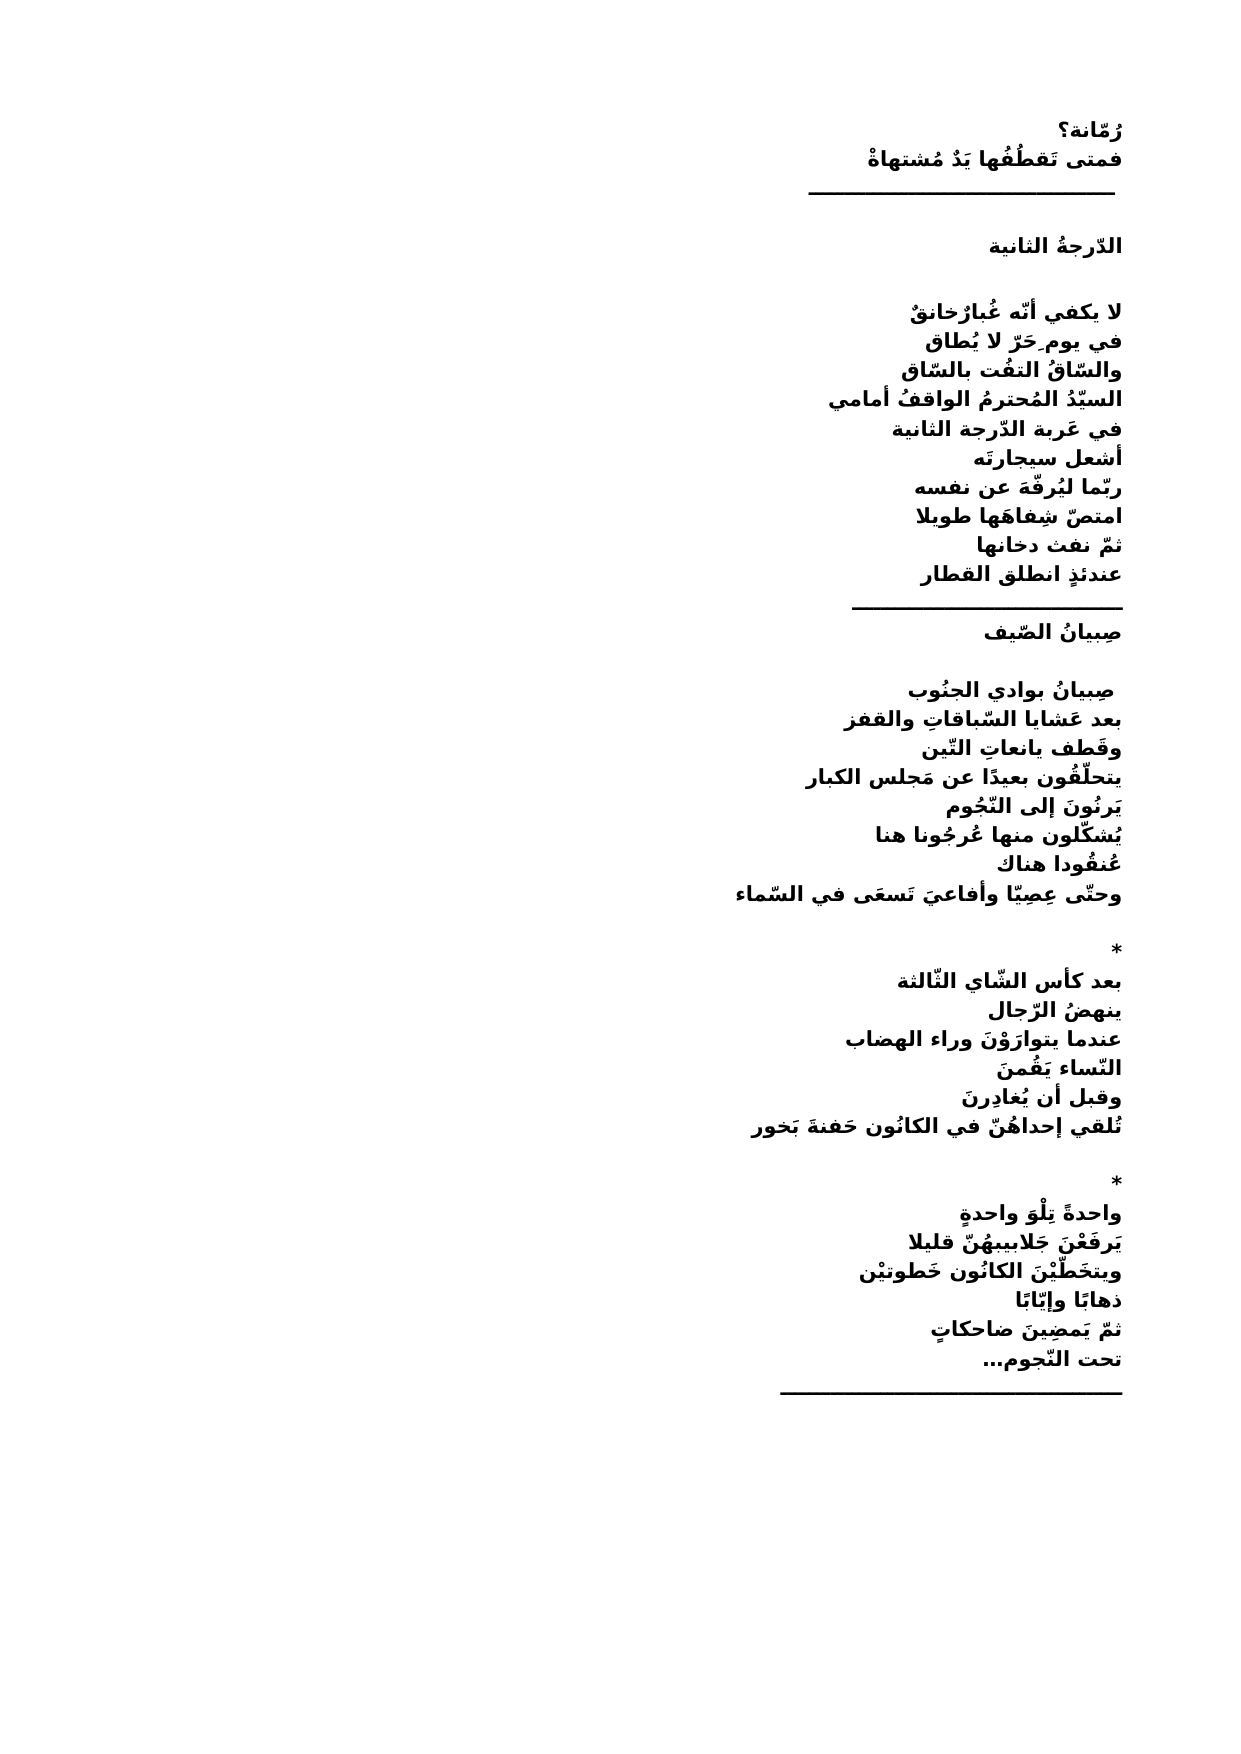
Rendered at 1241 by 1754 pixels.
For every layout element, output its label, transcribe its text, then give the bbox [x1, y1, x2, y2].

text صِبيانُ الصّيف [118, 620, 1122, 644]
text يتحلّقُون بعيدًا عن مَجلس الكبار [1060, 765, 1122, 789]
text يُشكّلون منها عُرجُونا هنا [118, 823, 1122, 848]
text يَرنُونَ إلى النّجُوم [118, 794, 1122, 819]
text يَرفَعْنَ جَلابيبهُنّ قليلا [118, 1230, 1122, 1254]
text ويتخَطّيْنَ الكانُون خَطوتيْن [118, 1259, 1122, 1284]
text ــــــــــــــــــــــــــــــــــــــــــــــــ [118, 1376, 1122, 1400]
text ربّما ليُرفّهَ عن نفسه [118, 475, 1122, 499]
text بعد عَشايا السّباقاتِ والقفز [118, 707, 1122, 731]
text ثمّ نفث دخانها [118, 533, 1122, 557]
text يتحلّقُون بعيدًا عن مَجلس الكبار [118, 765, 1084, 789]
text امتصّ شِفاهَها طويلا [118, 504, 1122, 528]
text لا يكفي أنّه غُبارٌخانقٌ [118, 300, 1122, 324]
text في يوم ِحَرّ لا يُطاق [118, 329, 1122, 354]
text والسّاقُ التفُت بالسّاق [118, 358, 1122, 383]
text وقَطف يانعاتِ التّين [118, 736, 1122, 761]
text * [118, 940, 1122, 964]
text واحدةً تِلْوَ واحدةٍ [118, 1201, 1122, 1226]
text ثمّ يَمضِينَ ضاحكاتٍ [118, 1317, 1122, 1342]
text السيّدُ المُحترمُ الواقفُ أمامي [118, 387, 1122, 412]
text عُنقُودا هناك [118, 852, 1122, 877]
text تحت النّجوم… [118, 1347, 1122, 1371]
text أشعل سيجارتَه [118, 446, 1122, 470]
text ـــــــــــــــــــــــــــــــــــــــــــ [118, 176, 1122, 201]
text صِبيانُ بوادي الجنُوب [118, 678, 1122, 702]
text رُمّانة؟ ْفمتى تَقطُفُها يَدٌ مُشتهاة [118, 118, 1122, 171]
text وحتّى عِصِيّا وأفاعيَ تَسعَى في السّماء [118, 882, 1122, 906]
text عندئذٍ انطلق القطار [118, 562, 1122, 586]
text ذهابًا وإيّابًا [118, 1288, 1122, 1313]
text في عَربة الدّرجة الثانية [118, 417, 1122, 441]
text * [118, 1172, 1122, 1196]
text بعد كأس الشّاي الثّالثة ينهضُ الرّجال عندما يتوارَوْنَ وراء الهضاب النّساء يَقُمنَ وقبل أن يُغادِرنَ تُلقي إحداهُنّ في الكانُون حَفنةَ بَخور [118, 969, 1122, 1138]
text ــــــــــــــــــــــــــــــــــــــ [118, 591, 1122, 615]
subtitle الدّرجةُ الثانية [118, 234, 1122, 259]
